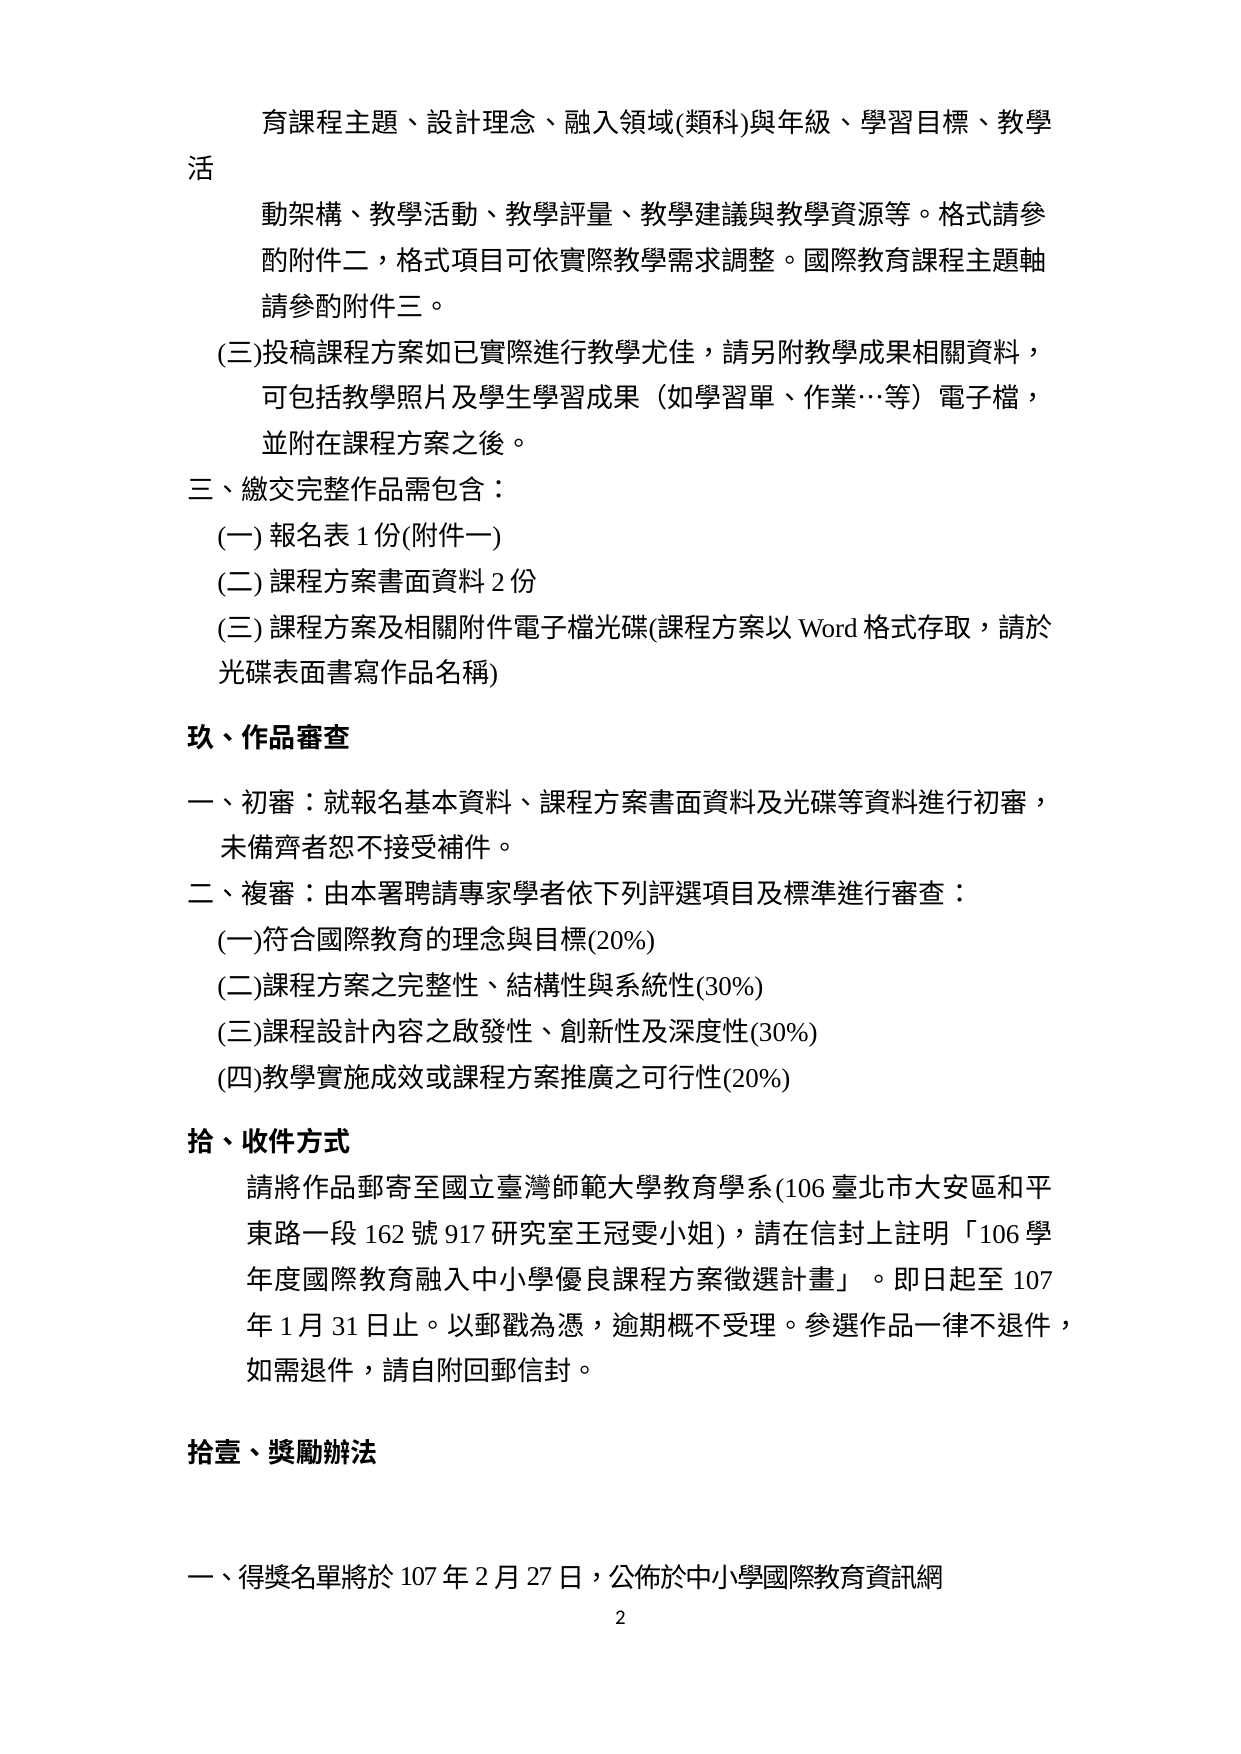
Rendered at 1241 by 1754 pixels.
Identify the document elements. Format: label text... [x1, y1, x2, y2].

text 拾、收件方式 [187, 1115, 1053, 1161]
text 請參酌附件三。 [187, 279, 1053, 325]
text (二) 課程方案書面資料2份 [217, 554, 1053, 600]
text 玖、作品審查 [187, 711, 1053, 757]
text 三、繳交完整作品需包含： [187, 463, 1053, 509]
text 未備齊者恕不接受補件。 [200, 821, 1053, 867]
text (二)課程方案之完整性、結構性與系統性(30%) [217, 959, 1053, 1004]
text 育課程主題、設計理念、融入領域(類科)與年級、學習目標、教學活 [187, 96, 1053, 188]
text 請將作品郵寄至國立臺灣師範大學教育學系(106臺北市大安區和平東路一段162號917研究室王冠雯小姐)，請在信封上註明「106學年度國際教育融入中小學優良課程方案徵選計畫」。即日起至107年1月31日止。以郵戳為憑，逾期概不受理。參選作品一律不退件，如需退件，請自附回郵信封。 [246, 1161, 1053, 1390]
text 酌附件二，格式項目可依實際教學需求調整。國際教育課程主題軸 [187, 234, 1053, 279]
text (三)投稿課程方案如已實際進行教學尤佳，請另附教學成果相關資料， [187, 325, 1053, 371]
text 並附在課程方案之後。 [187, 417, 1053, 463]
text (一) 報名表1份(附件一) [217, 509, 1053, 554]
text (一)符合國際教育的理念與目標(20%) [217, 913, 1053, 959]
text 動架構、教學活動、教學評量、教學建議與教學資源等。格式請參 [187, 188, 1053, 234]
text (三) 課程方案及相關附件電子檔光碟(課程方案以Word格式存取，請於 [217, 600, 1053, 646]
text (三)課程設計內容之啟發性、創新性及深度性(30%) [217, 1004, 1053, 1050]
text 可包括教學照片及學生學習成果（如學習單、作業…等）電子檔， [187, 371, 1053, 417]
text 一、得獎名單將於107年2月27日，公佈於中小學國際教育資訊網 [187, 1534, 1053, 1596]
text 拾壹、獎勵辦法 [187, 1409, 1053, 1471]
text 光碟表面書寫作品名稱) [164, 646, 1053, 692]
text (四)教學實施成效或課程方案推廣之可行性(20%) [217, 1050, 1053, 1096]
text 二、複審：由本署聘請專家學者依下列評選項目及標準進行審查： [187, 867, 1053, 913]
text 一、初審：就報名基本資料、課程方案書面資料及光碟等資料進行初審， [187, 775, 1053, 821]
